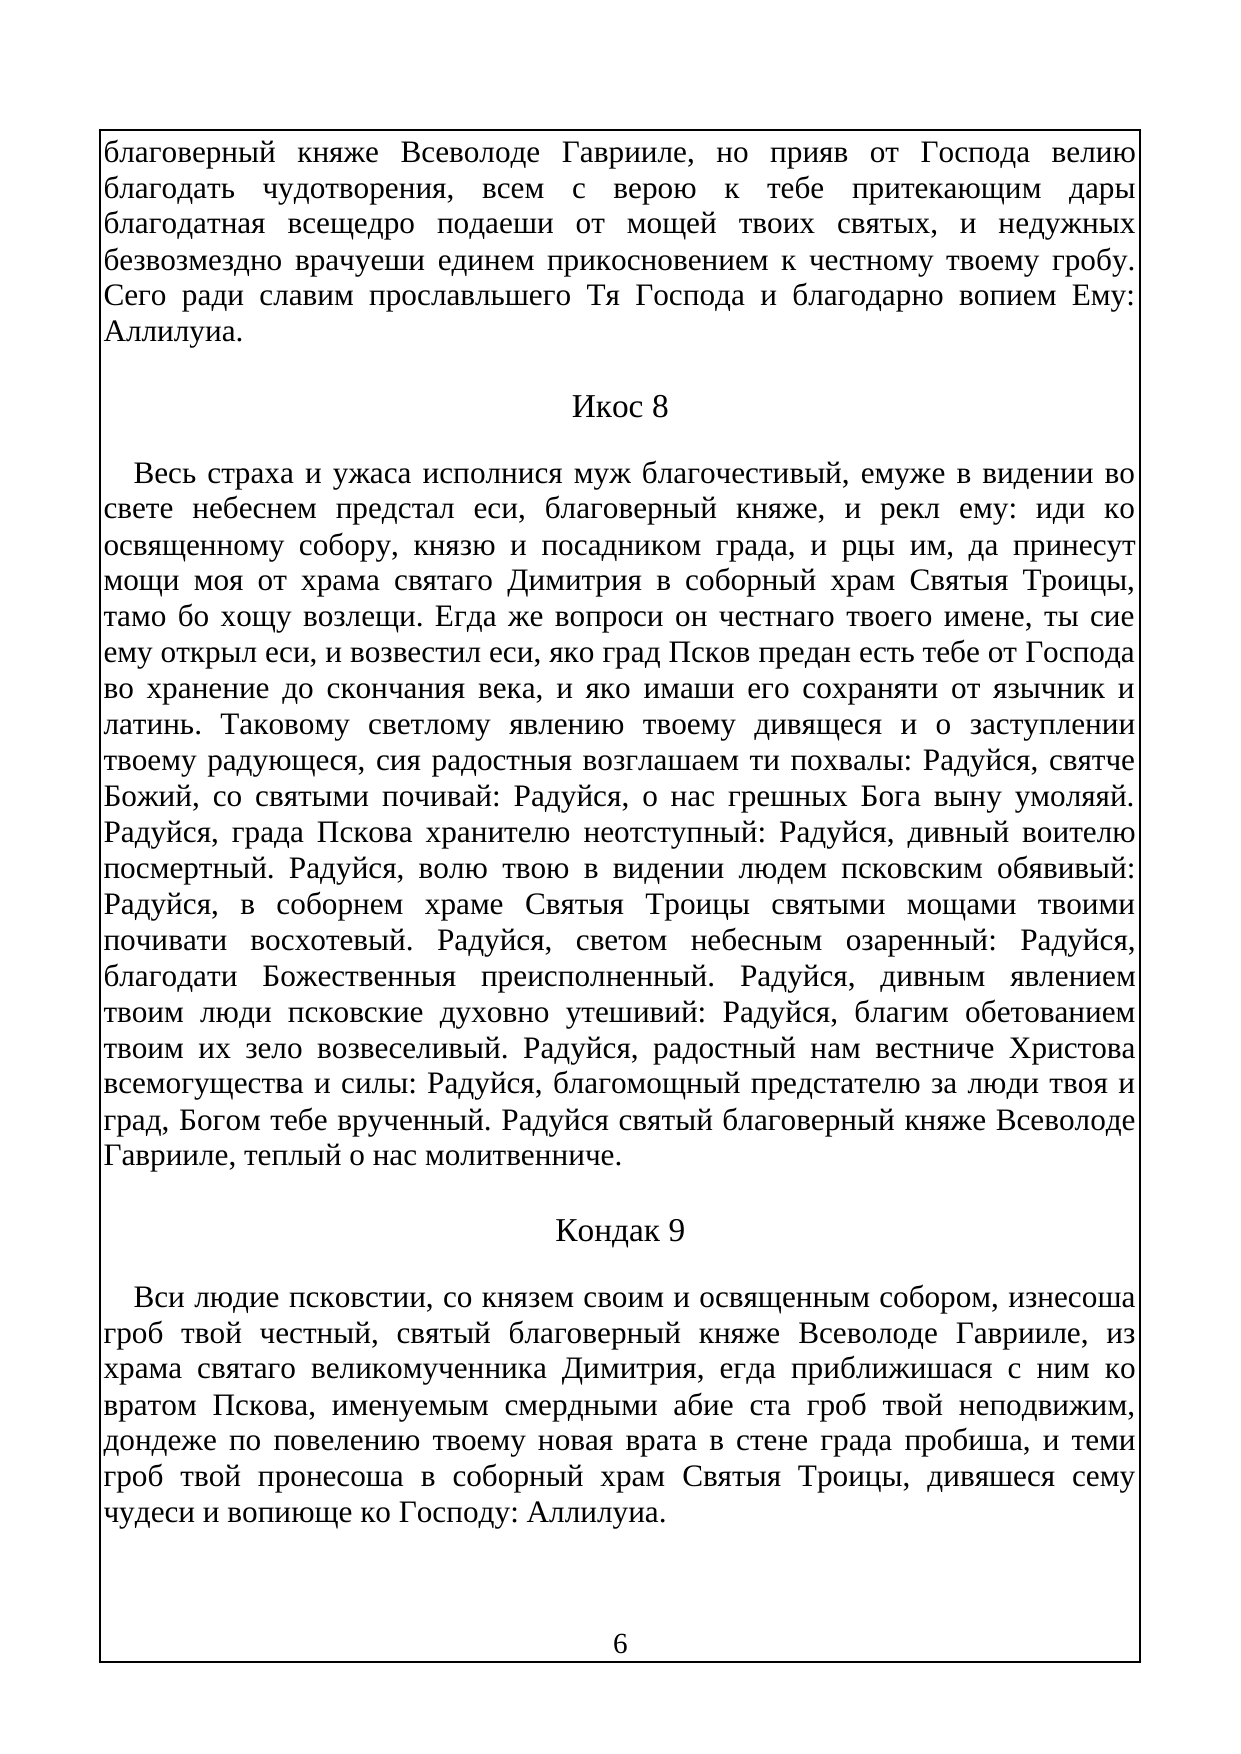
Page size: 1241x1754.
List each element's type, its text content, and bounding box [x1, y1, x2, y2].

text Весь страха и ужаса исполнися муж благочестивый, емуже в видении во свете небеснем предстал еси, благоверный княже, и рекл ему: иди ко освященному собору, князю и посадником града, и рцы им, да принесут мощи моя от храма святаго Димитрия в соборный храм Святыя Троицы, тамо бо хощу возлещи. Егда же вопроси он честнаго твоего имене, ты сие ему открыл еси, и возвестил еси, яко град Псков предан есть тебе от Господа во хранение до скончания века, и яко имаши его сохраняти от язычник и латинь. Таковому светлому явлению твоему дивящеся и о заступлении твоему радующеся, сия радостныя возглашаем ти похвалы: Радуйся, святче Божий, со святыми почивай: Радуйся, о нас грешных Бога выну умоляяй. Радуйся, града Пскова хранителю неотступный: Радуйся, дивный воителю посмертный. Радуйся, волю твою в видении людем псковским обявивый: Радуйся, в соборнем храме Святыя Троицы святыми мощами твоими почивати восхотевый. Радуйся, светом небесным озаренный: Радуйся, благодати Божественныя преисполненный. Радуйся, дивным явлением твоим люди псковские духовно утешивий: Радуйся, благим обетованием твоим их зело возвеселивый. Радуйся, радостный нам вестниче Христова всемогущества и силы: Радуйся, благомощный предстателю за люди твоя и град, Богом тебе врученный. Радуйся святый благоверный княже Всеволоде Гаврииле, теплый о нас молитвенниче. [103, 454, 1137, 1173]
subtitle Икос 8 [103, 386, 1137, 424]
text Вси людие псковстии, со князем своим и освященным собором, изнесоша гроб твой честный, святый благоверный княже Всеволоде Гаврииле, из храма святаго великомученника Димитрия, егда приближишася с ним ко вратом Пскова, именуемым смердными абие ста гроб твой неподвижим, дондеже по повелению твоему новая врата в стене града пробиша, и теми гроб твой пронесоша в соборный храм Святыя Троицы, дивяшеся сему чудеси и вопиюще ко Господу: Аллилуиа. [103, 1278, 1137, 1529]
text благоверный княже Всеволоде Гаврииле, но прияв от Господа велию благодать чудотворения, всем с верою к тебе притекающим дары благодатная всещедро подаеши от мощей твоих святых, и недужных безвозмездно врачуеши единем прикосновением к честному твоему гробу. Сего ради славим прославльшего Тя Господа и благодарно вопием Ему: Аллилуиа. [103, 133, 1137, 348]
subtitle Кондак 9 [103, 1210, 1137, 1248]
